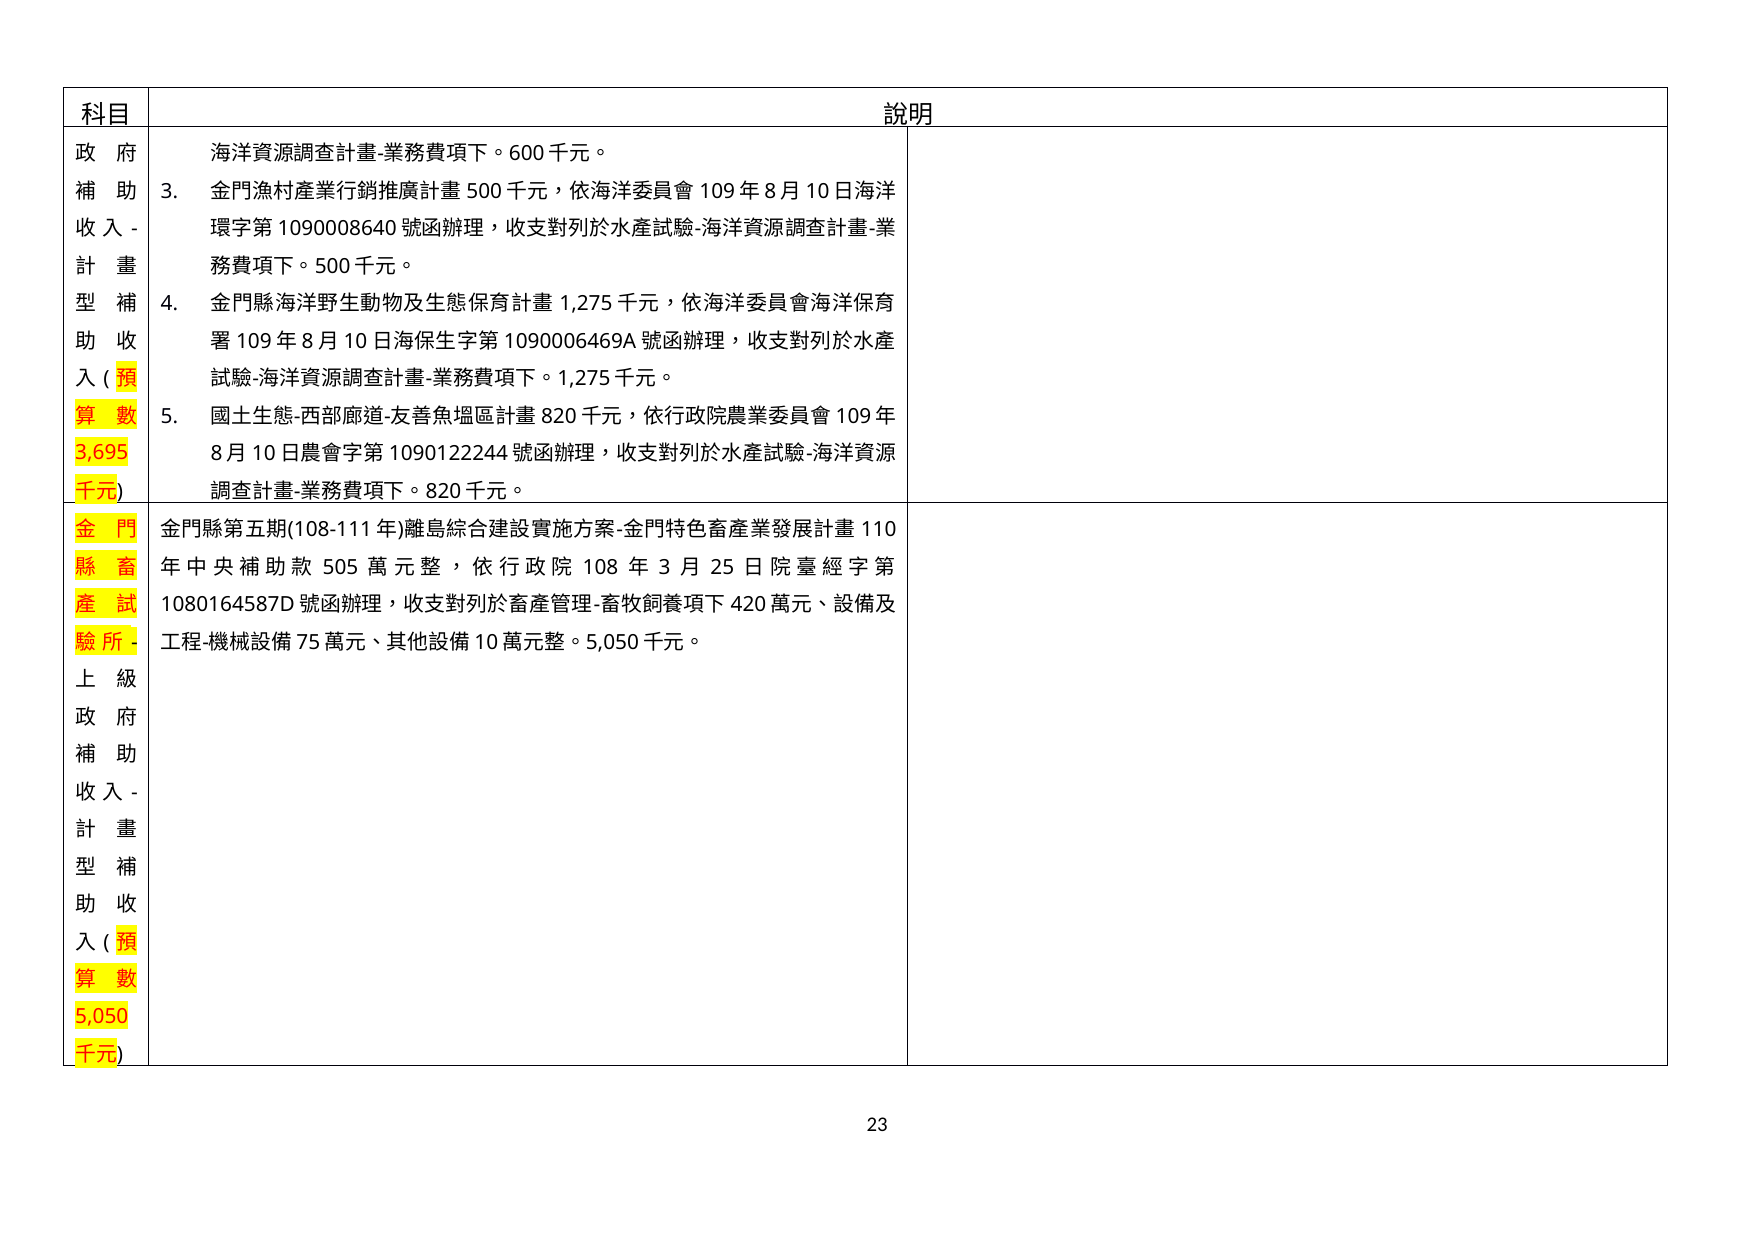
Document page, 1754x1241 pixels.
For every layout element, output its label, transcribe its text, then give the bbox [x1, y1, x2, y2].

table_cell 政府補助收入-計畫型補助收入(預算數3,695千元) [64, 127, 148, 502]
table_cell 海洋資源調查計畫-業務費項下。600千元。 金門漁村產業行銷推廣計畫500千元，依海洋委員會109年8月10日海洋環字第1090008640號函辦理，收支對列於水產試驗-海洋資源調查計畫-業務費項下。500千元。 金門縣海洋野生動物及生態保育計畫1,275千元，依海洋委員會海洋保育署109年8月10日海保生字第1090006469A號函辦理，收支對列於水產試驗-海洋資源調查計畫-業務費項下。1,275千元。 國土生態-西部廊道-友善魚塭區計畫820千元，依行政院農業委員會109年8月10日農會字第1090122244號函辦理，收支對列於水產試驗-海洋資源調查計畫-業務費項下。820千元。 [149, 127, 907, 502]
table_header 說明 [149, 88, 1667, 126]
table_cell [908, 127, 1667, 502]
table_header 科目 [64, 88, 148, 126]
table_cell 金門縣第五期(108-111年)離島綜合建設實施方案-金門特色畜產業發展計畫110年中央補助款505萬元整，依行政院108年3月25日院臺經字第1080164587D號函辦理，收支對列於畜產管理-畜牧飼養項下420萬元、設備及工程-機械設備75萬元、其他設備10萬元整。5,050千元。 [149, 503, 907, 1065]
table_cell 金門縣畜產試驗所-上級政府補助收入-計畫型補助收入(預算數5,050千元) [64, 503, 148, 1065]
table_cell [908, 503, 1667, 1065]
